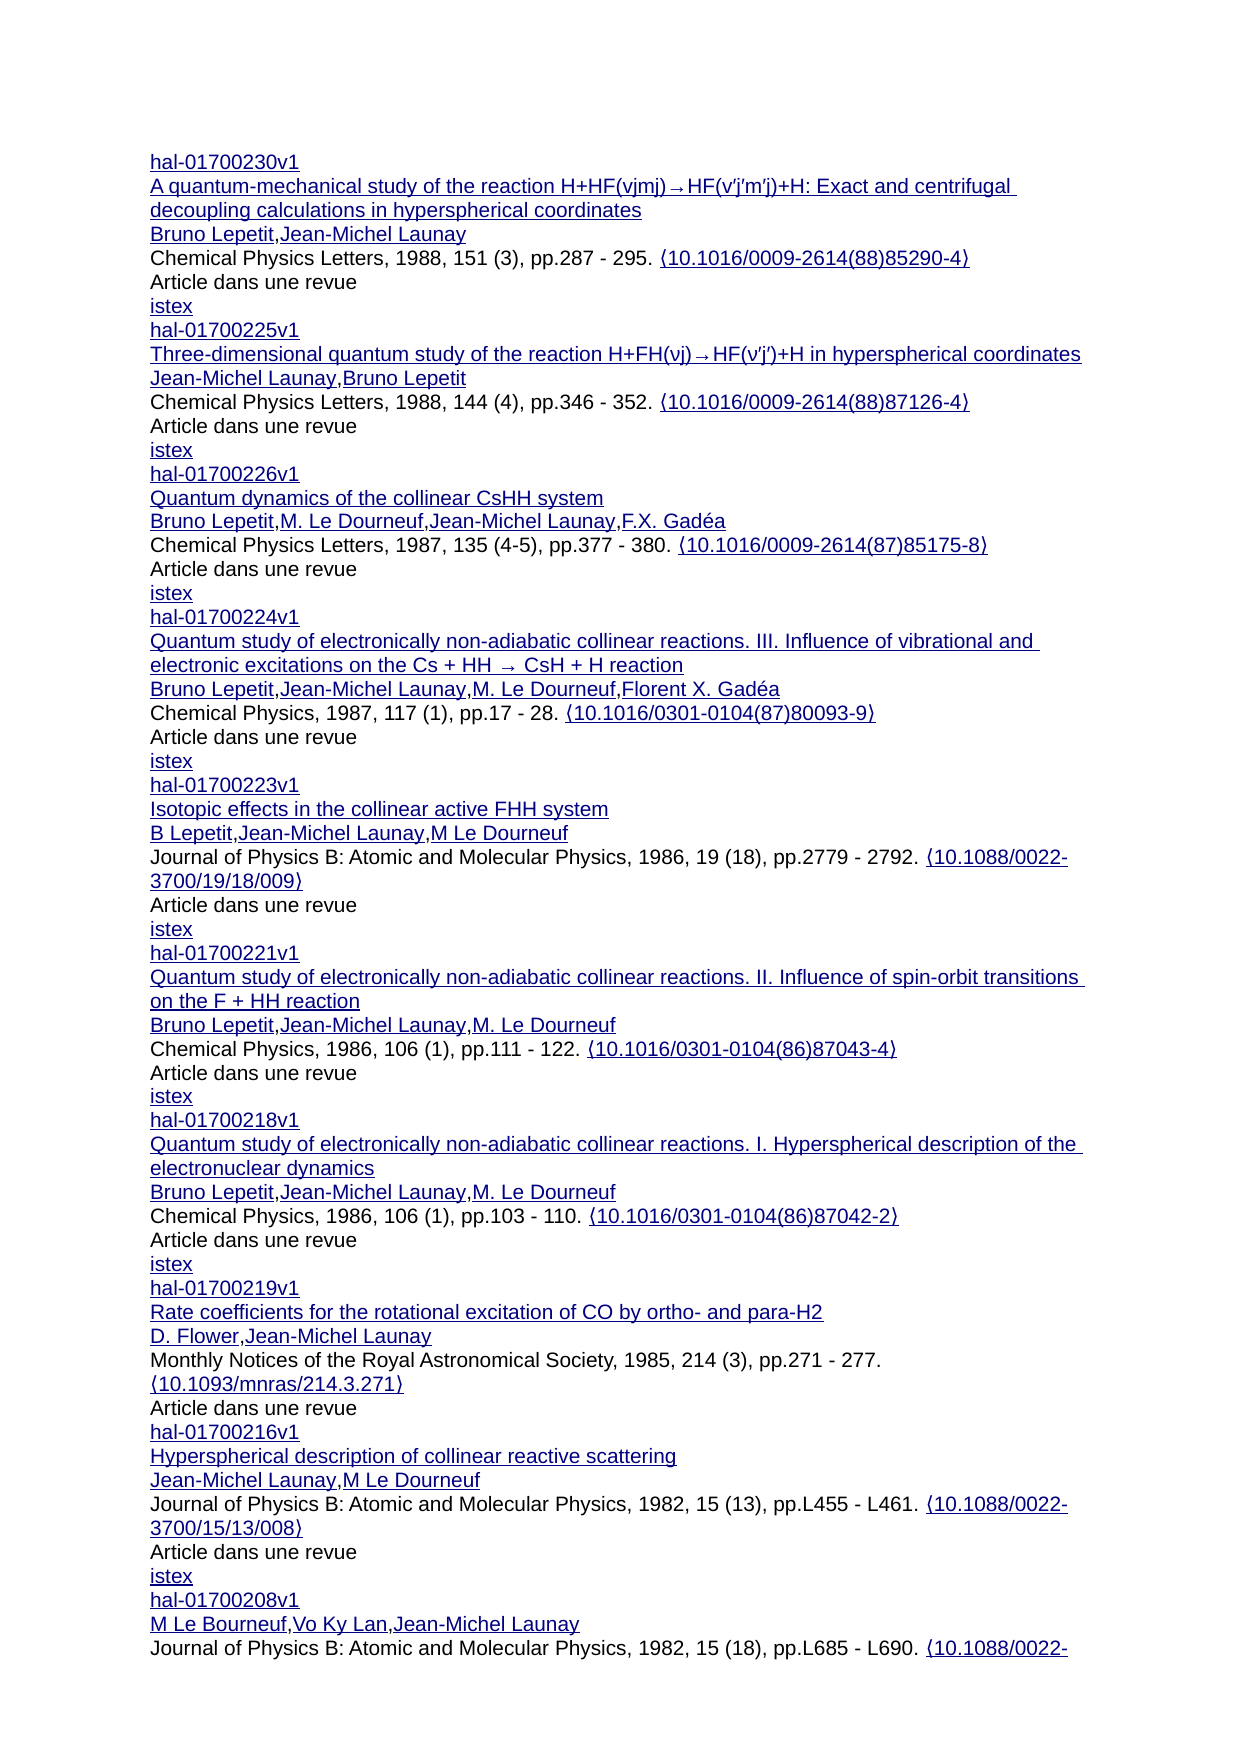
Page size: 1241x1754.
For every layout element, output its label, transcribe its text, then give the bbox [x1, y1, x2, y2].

table_cell Accurate representation of molecular electrons by a few potential-adapted partial waves M Le Bourneuf,Vo Ky Lan,Jean-Michel Launay Journal of Physics B: Atomic and Molecular Physics, 1982, 15 (18), pp.L685 - L690. ⟨10.1088/0022-3700/15/18/008⟩ Article dans une revue istex hal-01700212v1 [150, 1611, 1090, 1659]
table_cell Quantum study of electronically non-adiabatic collinear reactions. II. Influence of spin-orbit transitions on the F + HH reaction Bruno Lepetit,Jean-Michel Launay,M. Le Dourneuf Chemical Physics, 1986, 106 (1), pp.111 - 122. ⟨10.1016/0301-0104(86)87043-4⟩ Article dans une revue istex hal-01700218v1 [150, 965, 1090, 1132]
table_cell Isotopic effects in the collinear active FHH system B Lepetit,Jean-Michel Launay,M Le Dourneuf Journal of Physics B: Atomic and Molecular Physics, 1986, 19 (18), pp.2779 - 2792. ⟨10.1088/0022-3700/19/18/009⟩ Article dans une revue istex hal-01700221v1 [150, 797, 1090, 964]
table_cell Quantum study of electronically non-adiabatic collinear reactions. III. Influence of vibrational and electronic excitations on the Cs + HH → CsH + H reaction Bruno Lepetit,Jean-Michel Launay,M. Le Dourneuf,Florent X. Gadéa Chemical Physics, 1987, 117 (1), pp.17 - 28. ⟨10.1016/0301-0104(87)80093-9⟩ Article dans une revue istex hal-01700223v1 [150, 629, 1090, 797]
table_cell Rate coefficients for the rotational excitation of CO by ortho- and para-H2 D. Flower,Jean-Michel Launay Monthly Notices of the Royal Astronomical Society, 1985, 214 (3), pp.271 - 277. ⟨10.1093/mnras/214.3.271⟩ Article dans une revue hal-01700216v1 [150, 1300, 1090, 1444]
table_cell hal-01700230v1 [150, 150, 1090, 174]
table_cell Quantum dynamics of the collinear CsHH system Bruno Lepetit,M. Le Dourneuf,Jean-Michel Launay,F.X. Gadéa Chemical Physics Letters, 1987, 135 (4-5), pp.377 - 380. ⟨10.1016/0009-2614(87)85175-8⟩ Article dans une revue istex hal-01700224v1 [150, 485, 1090, 629]
table_cell Quantum study of electronically non-adiabatic collinear reactions. I. Hyperspherical description of the electronuclear dynamics Bruno Lepetit,Jean-Michel Launay,M. Le Dourneuf Chemical Physics, 1986, 106 (1), pp.103 - 110. ⟨10.1016/0301-0104(86)87042-2⟩ Article dans une revue istex hal-01700219v1 [150, 1132, 1090, 1300]
table_cell Three-dimensional quantum study of the reaction H+FH(νj)→HF(ν′j′)+H in hyperspherical coordinates Jean-Michel Launay,Bruno Lepetit Chemical Physics Letters, 1988, 144 (4), pp.346 - 352. ⟨10.1016/0009-2614(88)87126-4⟩ Article dans une revue istex hal-01700226v1 [150, 342, 1090, 485]
table_cell A quantum-mechanical study of the reaction H+HF(vjmj)→HF(v′j′m′j)+H: Exact and centrifugal decoupling calculations in hyperspherical coordinates Bruno Lepetit,Jean-Michel Launay Chemical Physics Letters, 1988, 151 (3), pp.287 - 295. ⟨10.1016/0009-2614(88)85290-4⟩ Article dans une revue istex hal-01700225v1 [150, 174, 1090, 342]
table_cell Hyperspherical description of collinear reactive scattering Jean-Michel Launay,M Le Dourneuf Journal of Physics B: Atomic and Molecular Physics, 1982, 15 (13), pp.L455 - L461. ⟨10.1088/0022-3700/15/13/008⟩ Article dans une revue istex hal-01700208v1 [150, 1444, 1090, 1611]
